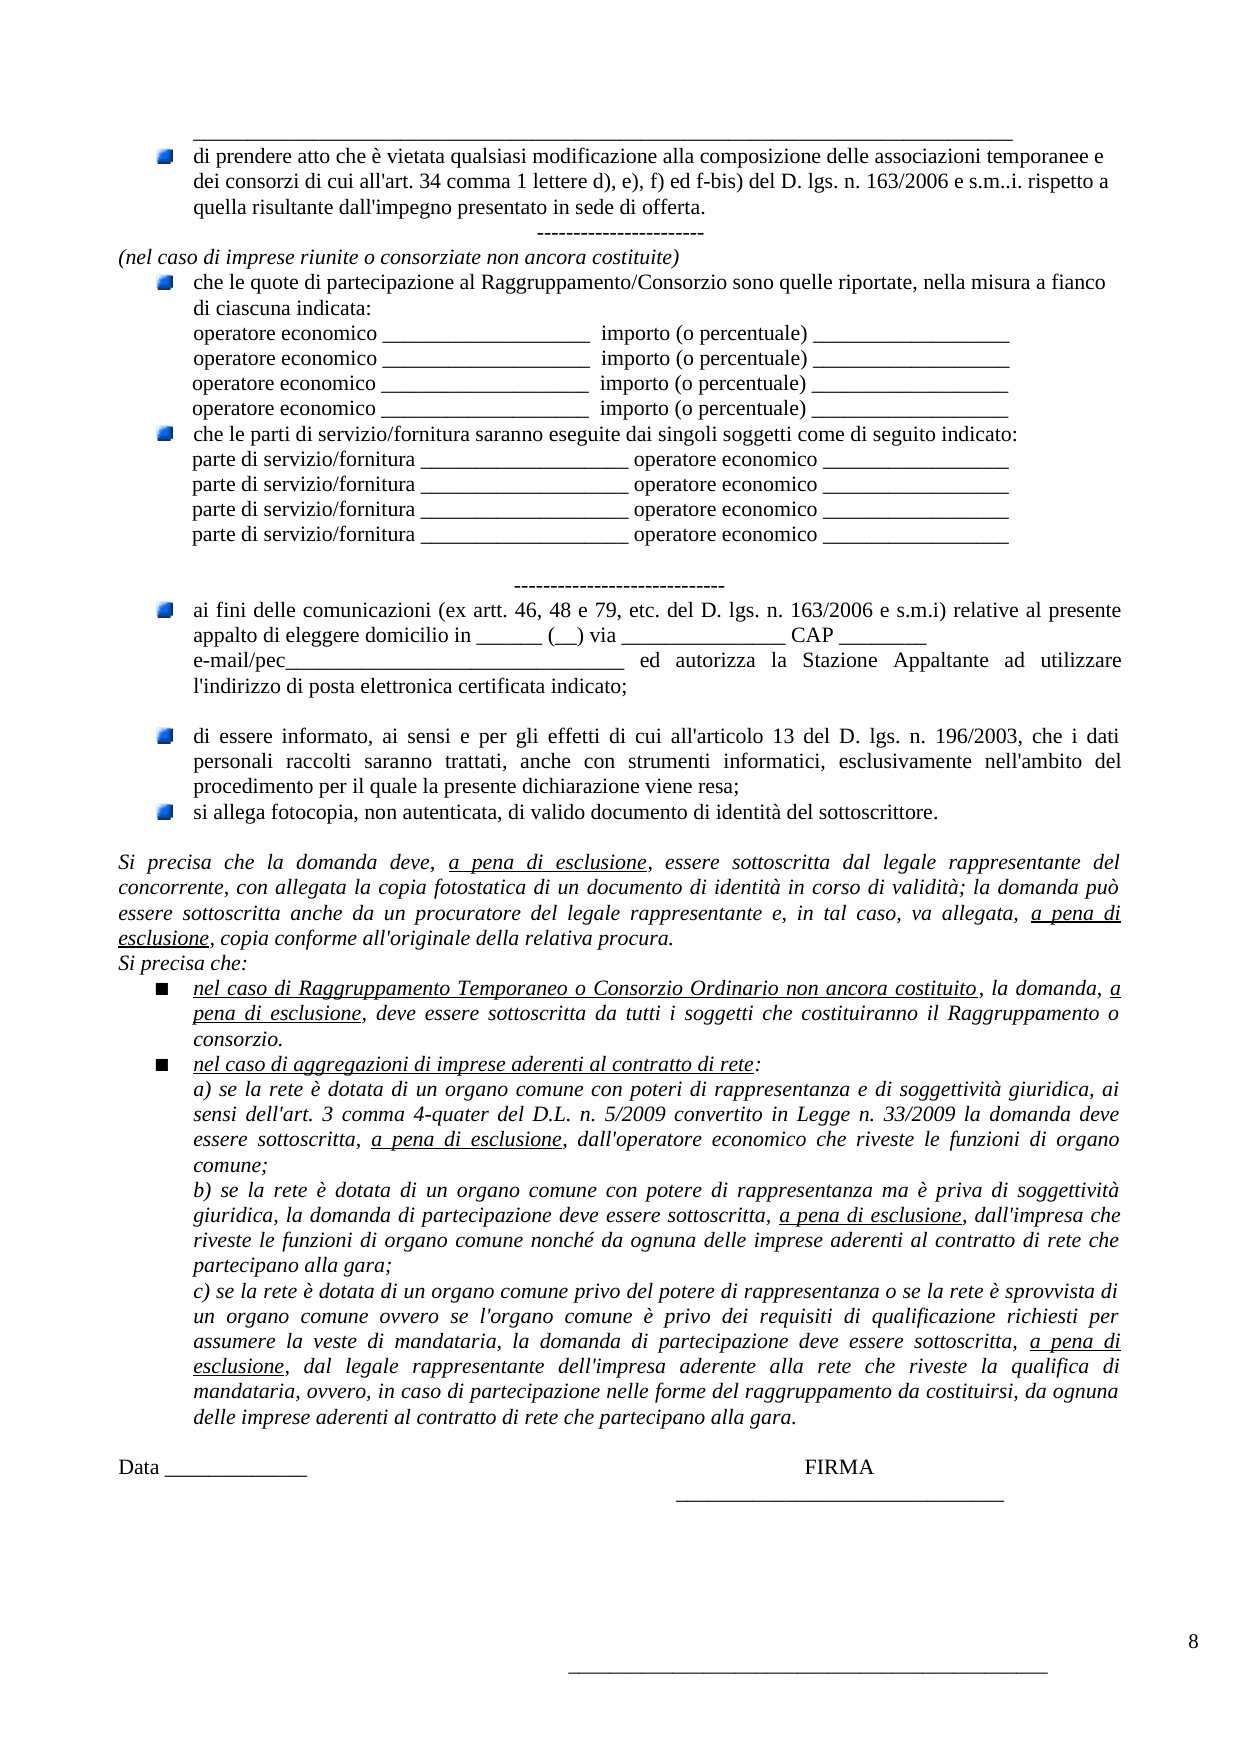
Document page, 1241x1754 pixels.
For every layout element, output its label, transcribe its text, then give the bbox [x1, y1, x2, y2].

picture [156, 803, 173, 820]
list c) se la rete è dotata di un organo comune privo del potere di rappresentanza o se la rete è sprovvista di un organo comune ovvero se l'organo comune è privo dei requisiti di qualificazione richiesti per assumere la veste di mandataria, la domanda di partecipazione deve essere sottoscritta, a pena di esclusione, dal legale rappresentante dell'impresa aderente alla rete che riveste la qualifica di mandataria, ovvero, in caso di partecipazione nelle forme del raggruppamento da costituirsi, da ognuna delle imprese aderenti al contratto di rete che partecipano alla gara. [156, 1278, 1123, 1429]
list ai fini delle comunicazioni (ex artt. 46, 48 e 79, etc. del D. lgs. n. 163/2006 e s.m.i) relative al presente appalto di eleggere domicilio in ______ (__) via _______________ CAP ________ [156, 597, 1123, 647]
text Si precisa che: [118, 950, 1123, 975]
list nel caso di aggregazioni di imprese aderenti al contratto di rete: [156, 1051, 1123, 1076]
list operatore economico ___________________ importo (o percentuale) __________________ [156, 345, 1123, 370]
list ___________________________________________________________________________ [156, 118, 1123, 143]
list operatore economico ___________________ importo (o percentuale) __________________ [156, 320, 1123, 345]
picture [156, 274, 173, 290]
text parte di servizio/fornitura ___________________ operatore economico _________________ [118, 496, 1123, 521]
list si allega fotocopia, non autenticata, di valido documento di identità del sottoscrittore. [156, 799, 1123, 824]
picture [156, 425, 173, 441]
list e-mail/pec_______________________________ ed autorizza la Stazione Appaltante ad utilizzare l'indirizzo di posta elettronica certificata indicato; [156, 647, 1123, 698]
list che le quote di partecipazione al Raggruppamento/Consorzio sono quelle riportate, nella misura a fianco di ciascuna indicata: [156, 269, 1123, 320]
text operatore economico ___________________ importo (o percentuale) __________________ [118, 370, 1123, 395]
text ______________________________ [676, 1479, 1123, 1504]
list che le parti di servizio/fornitura saranno eseguite dai singoli soggetti come di seguito indicato: [156, 421, 1123, 446]
list nel caso di Raggruppamento Temporaneo o Consorzio Ordinario non ancora costituito, la domanda, a pena di esclusione, deve essere sottoscritta da tutti i soggetti che costituiranno il Raggruppamento o consorzio. [156, 975, 1123, 1051]
picture [156, 727, 173, 744]
list di prendere atto che è vietata qualsiasi modificazione alla composizione delle associazioni temporanee e dei consorzi di cui all'art. 34 comma 1 lettere d), e), f) ed f-bis) del D. lgs. n. 163/2006 e s.m..i. rispetto a quella risultante dall'impegno presentato in sede di offerta. [156, 143, 1123, 219]
text ----------------------- [118, 219, 1123, 244]
text (nel caso di imprese riunite o consorziate non ancora costituite) [118, 244, 1123, 269]
text ----------------------------- [118, 572, 1123, 597]
list di essere informato, ai sensi e per gli effetti di cui all'articolo 13 del D. lgs. n. 196/2003, che i dati personali raccolti saranno trattati, anche con strumenti informatici, esclusivamente nell'ambito del procedimento per il quale la presente dichiarazione viene resa; [156, 723, 1123, 799]
text Si precisa che la domanda deve, a pena di esclusione, essere sottoscritta dal legale rappresentante del concorrente, con allegata la copia fotostatica di un documento di identità in corso di validità; la domanda può essere sottoscritta anche da un procuratore del legale rappresentante e, in tal caso, va allegata, a pena di esclusione, copia conforme all'originale della relativa procura. [118, 849, 1123, 950]
text parte di servizio/fornitura ___________________ operatore economico _________________ [118, 446, 1123, 471]
text operatore economico ___________________ importo (o percentuale) __________________ [118, 395, 1123, 421]
text parte di servizio/fornitura ___________________ operatore economico _________________ [118, 471, 1123, 496]
list b) se la rete è dotata di un organo comune con potere di rappresentanza ma è priva di soggettività giuridica, la domanda di partecipazione deve essere sottoscritta, a pena di esclusione, dall'impresa che riveste le funzioni di organo comune nonché da ognuna delle imprese aderenti al contratto di rete che partecipano alla gara; [156, 1177, 1123, 1278]
picture [156, 601, 173, 618]
text Data _____________ FIRMA [118, 1454, 1123, 1479]
text parte di servizio/fornitura ___________________ operatore economico _________________ [118, 521, 1123, 547]
picture [156, 148, 173, 164]
list a) se la rete è dotata di un organo comune con poteri di rappresentanza e di soggettività giuridica, ai sensi dell'art. 3 comma 4-quater del D.L. n. 5/2009 convertito in Legge n. 33/2009 la domanda deve essere sottoscritta, a pena di esclusione, dall'operatore economico che riveste le funzioni di organo comune; [156, 1076, 1123, 1177]
